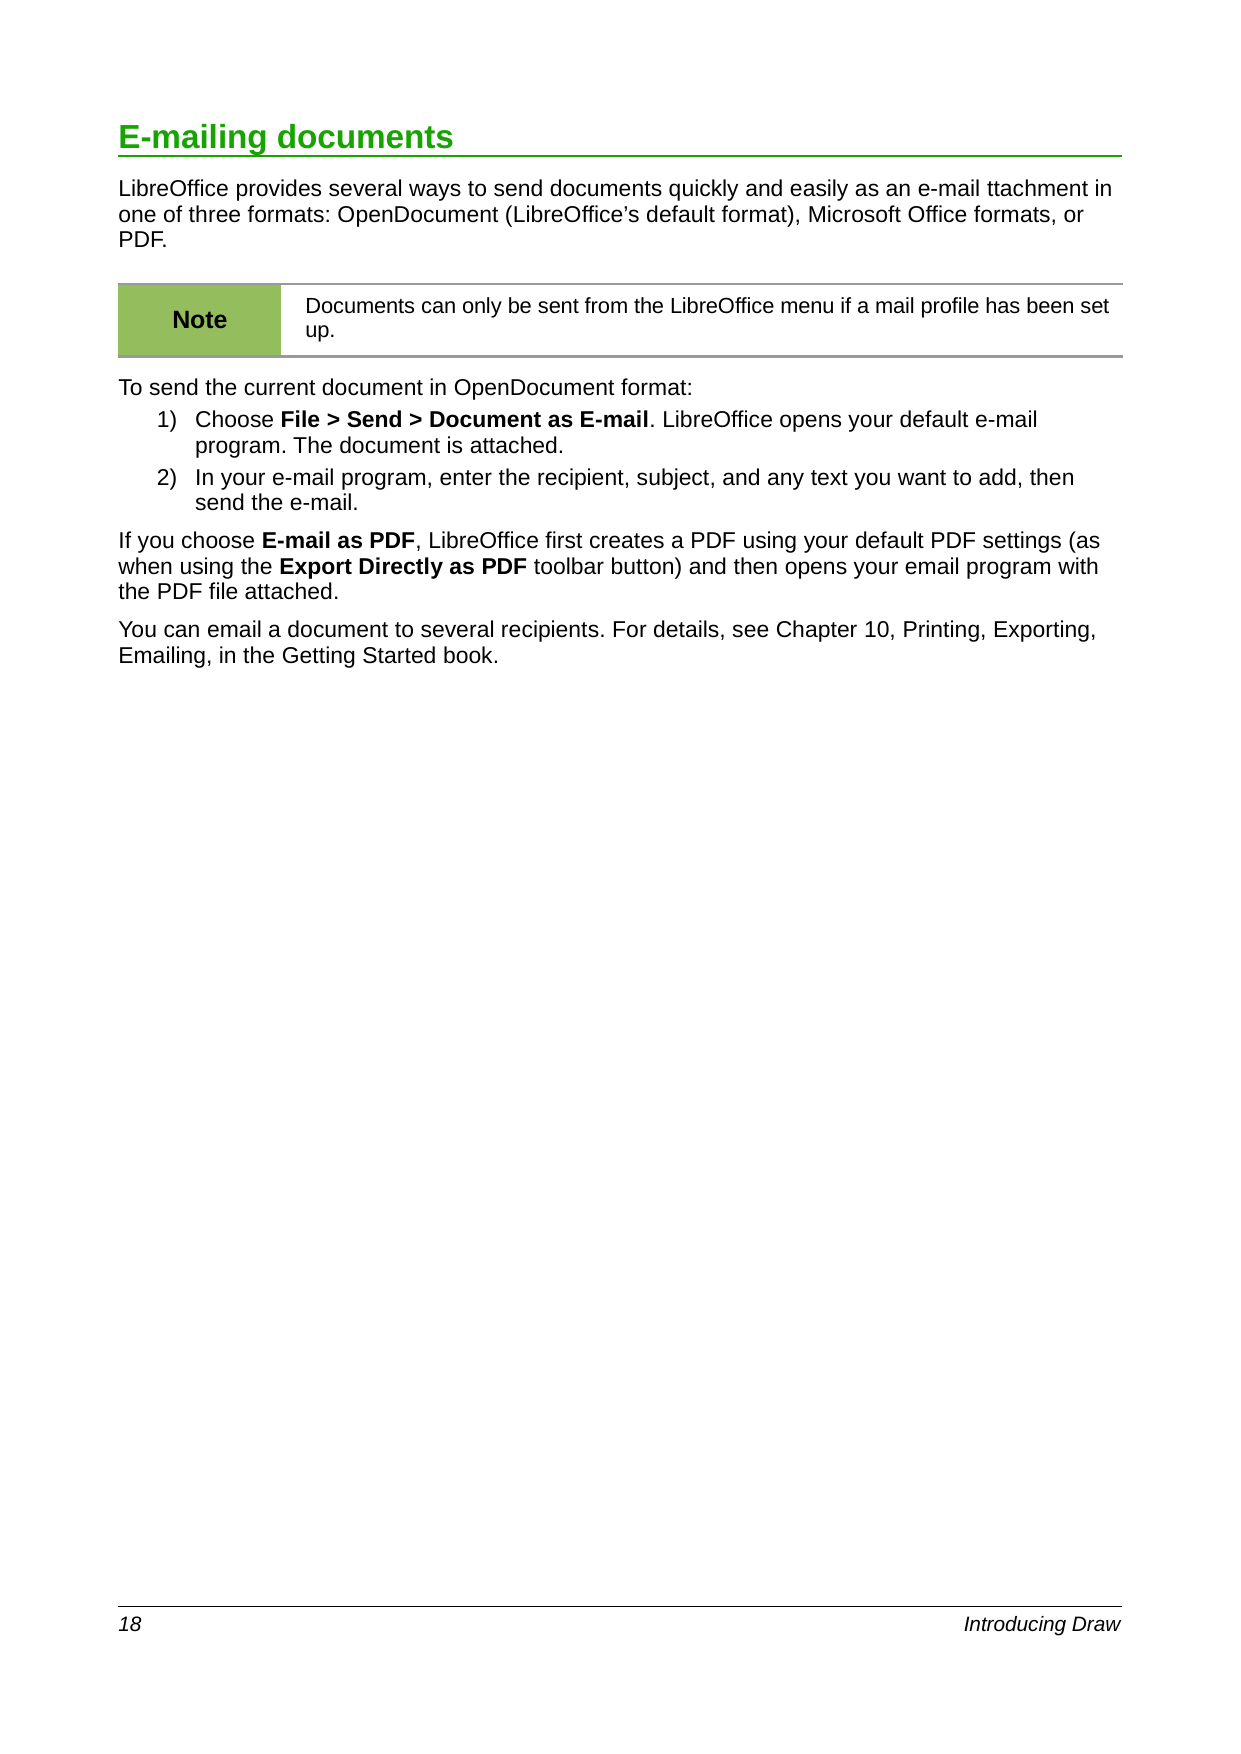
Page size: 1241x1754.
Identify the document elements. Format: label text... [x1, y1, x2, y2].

subtitle E-mailing documents [118, 118, 1122, 155]
text You can email a document to several recipients. For details, see Chapter 10, Printing, Exporting, Emailing, in the Getting Started book. [118, 617, 1122, 668]
list To send the current document in OpenDocument format: [118, 375, 1122, 401]
list In your e-mail program, enter the recipient, subject, and any text you want to add, then send the e-mail. [177, 464, 1122, 515]
text LibreOffice provides several ways to send documents quickly and easily as an e-mail ttachment in one of three formats: OpenDocument (LibreOffice’s default format), Microsoft Office formats, or PDF. [118, 176, 1122, 253]
table_header Documents can only be sent from the LibreOffice menu if a mail profile has been set up. [281, 285, 1122, 355]
table_header Note [118, 285, 281, 355]
list Choose File > Send > Document as E-mail. LibreOffice opens your default e-mail program. The document is attached. [177, 407, 1122, 458]
text If you choose E-mail as PDF, LibreOffice first creates a PDF using your default PDF settings (as when using the Export Directly as PDF toolbar button) and then opens your email program with the PDF file attached. [118, 528, 1122, 604]
